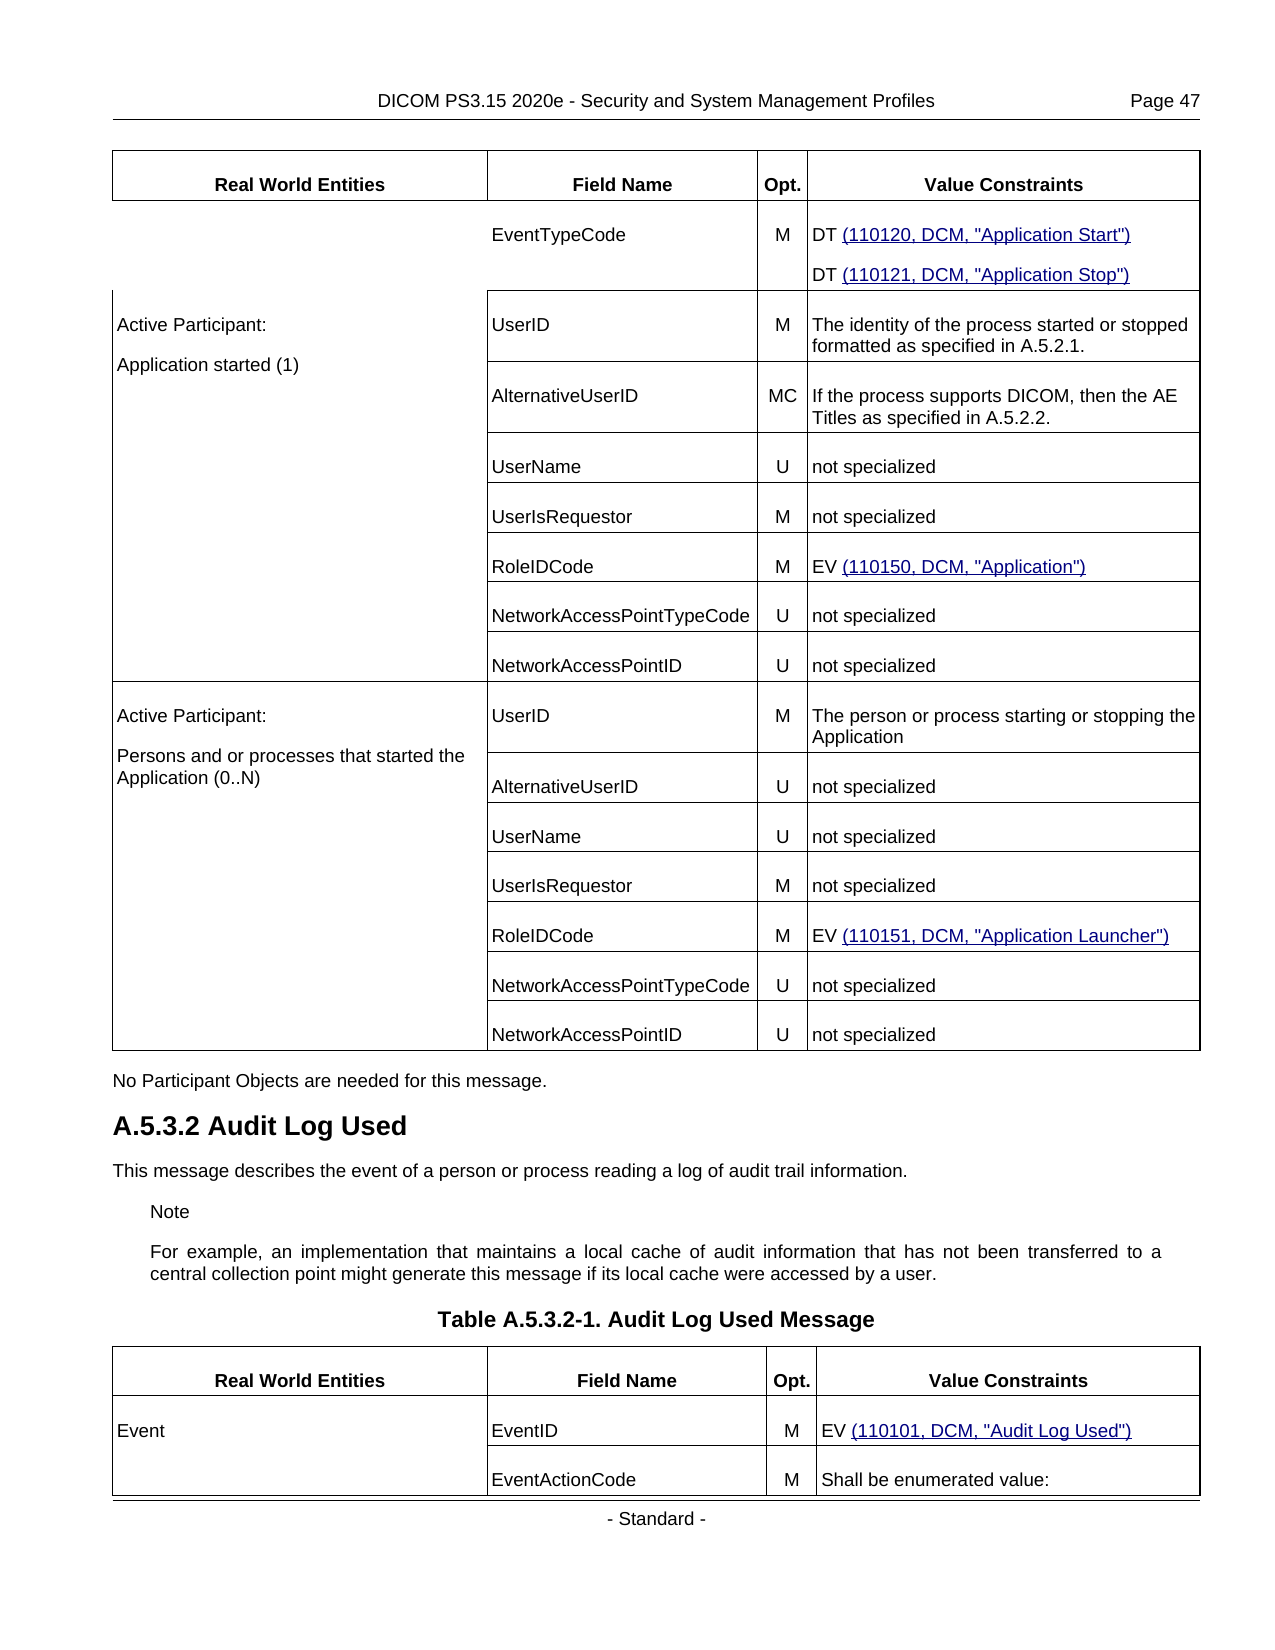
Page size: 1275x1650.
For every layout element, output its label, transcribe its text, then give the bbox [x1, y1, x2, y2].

table_cell M [758, 852, 807, 901]
table_cell not specialized [808, 582, 1199, 631]
table_cell UserID [488, 291, 757, 361]
table_cell EventID [488, 1396, 766, 1445]
table_cell not specialized [808, 852, 1199, 901]
table_cell not specialized [808, 632, 1199, 681]
table_cell U [758, 632, 807, 681]
table_cell not specialized [808, 483, 1199, 532]
table_cell NetworkAccessPointID [488, 632, 757, 681]
table_cell not specialized [808, 803, 1199, 851]
table_cell not specialized [808, 1001, 1199, 1050]
table_cell UserName [488, 433, 757, 482]
table_cell M [767, 1396, 816, 1445]
table_cell RoleIDCode [488, 533, 757, 581]
text Table A.5.3.2-1. Audit Log Used Message [112, 1306, 1200, 1332]
table_cell DT (110120, DCM, "Application Start") DT (110121, DCM, "Application Stop") [808, 201, 1199, 290]
table_cell NetworkAccessPointID [488, 1001, 757, 1050]
table_cell not specialized [808, 952, 1199, 1000]
table_cell The identity of the process started or stopped formatted as specified in A.5.2.1. [808, 291, 1199, 361]
text No Participant Objects are needed for this message. [112, 1070, 1200, 1091]
table_cell UserID [488, 682, 757, 752]
table_cell EventActionCode [488, 1446, 766, 1495]
table_cell UserIsRequestor [488, 483, 757, 532]
text For example, an implementation that maintains a local cache of audit information that has not been transferred to a central collection point might generate this message if its local cache were accessed by a user. [150, 1241, 1162, 1284]
table_cell M [767, 1446, 816, 1495]
table_cell M [758, 533, 807, 581]
table_cell EV (110151, DCM, "Application Launcher") [808, 902, 1199, 951]
table_cell Active Participant: Application started (1) [113, 290, 487, 681]
table_header Field Name [488, 1347, 766, 1395]
table_header Field Name [488, 151, 757, 200]
table_header Value Constraints [808, 151, 1199, 200]
table_cell M [758, 201, 807, 290]
table_cell If the process supports DICOM, then the AE Titles as specified in A.5.2.2. [808, 362, 1199, 432]
text This message describes the event of a person or process reading a log of audit trail information. [112, 1160, 1200, 1182]
table_cell EventTypeCode [487, 201, 757, 290]
table_cell RoleIDCode [488, 902, 757, 951]
table_header Value Constraints [817, 1347, 1199, 1395]
table_cell UserName [488, 803, 757, 851]
table_cell not specialized [808, 433, 1199, 482]
table_cell NetworkAccessPointTypeCode [488, 952, 757, 1000]
table_cell U [758, 433, 807, 482]
table_cell UserIsRequestor [488, 852, 757, 901]
table_cell MC [758, 362, 807, 432]
table_cell EV (110150, DCM, "Application") [808, 533, 1199, 581]
table_header Real World Entities [113, 151, 487, 200]
table_cell M [758, 291, 807, 361]
table_cell U [758, 753, 807, 802]
table_cell U [758, 803, 807, 851]
table_cell Active Participant: Persons and or processes that started the Application (0..N) [113, 682, 487, 1050]
table_cell M [758, 902, 807, 951]
table_cell NetworkAccessPointTypeCode [488, 582, 757, 631]
table_cell M [758, 682, 807, 752]
table_cell The person or process starting or stopping the Application [808, 682, 1199, 752]
table_cell EV (110101, DCM, "Audit Log Used") [817, 1396, 1199, 1445]
table_cell Shall be enumerated value: [817, 1446, 1199, 1495]
table_cell not specialized [808, 753, 1199, 802]
table_header Opt. [767, 1347, 816, 1395]
text A.5.3.2 Audit Log Used [112, 1110, 1200, 1141]
table_cell Event [113, 1396, 487, 1495]
table_cell M [758, 483, 807, 532]
text Note [150, 1200, 1162, 1222]
table_cell U [758, 1001, 807, 1050]
table_cell AlternativeUserID [488, 753, 757, 802]
table_cell U [758, 952, 807, 1000]
table_cell U [758, 582, 807, 631]
table_cell AlternativeUserID [488, 362, 757, 432]
table_header Opt. [758, 151, 807, 200]
table_header Real World Entities [113, 1347, 487, 1395]
